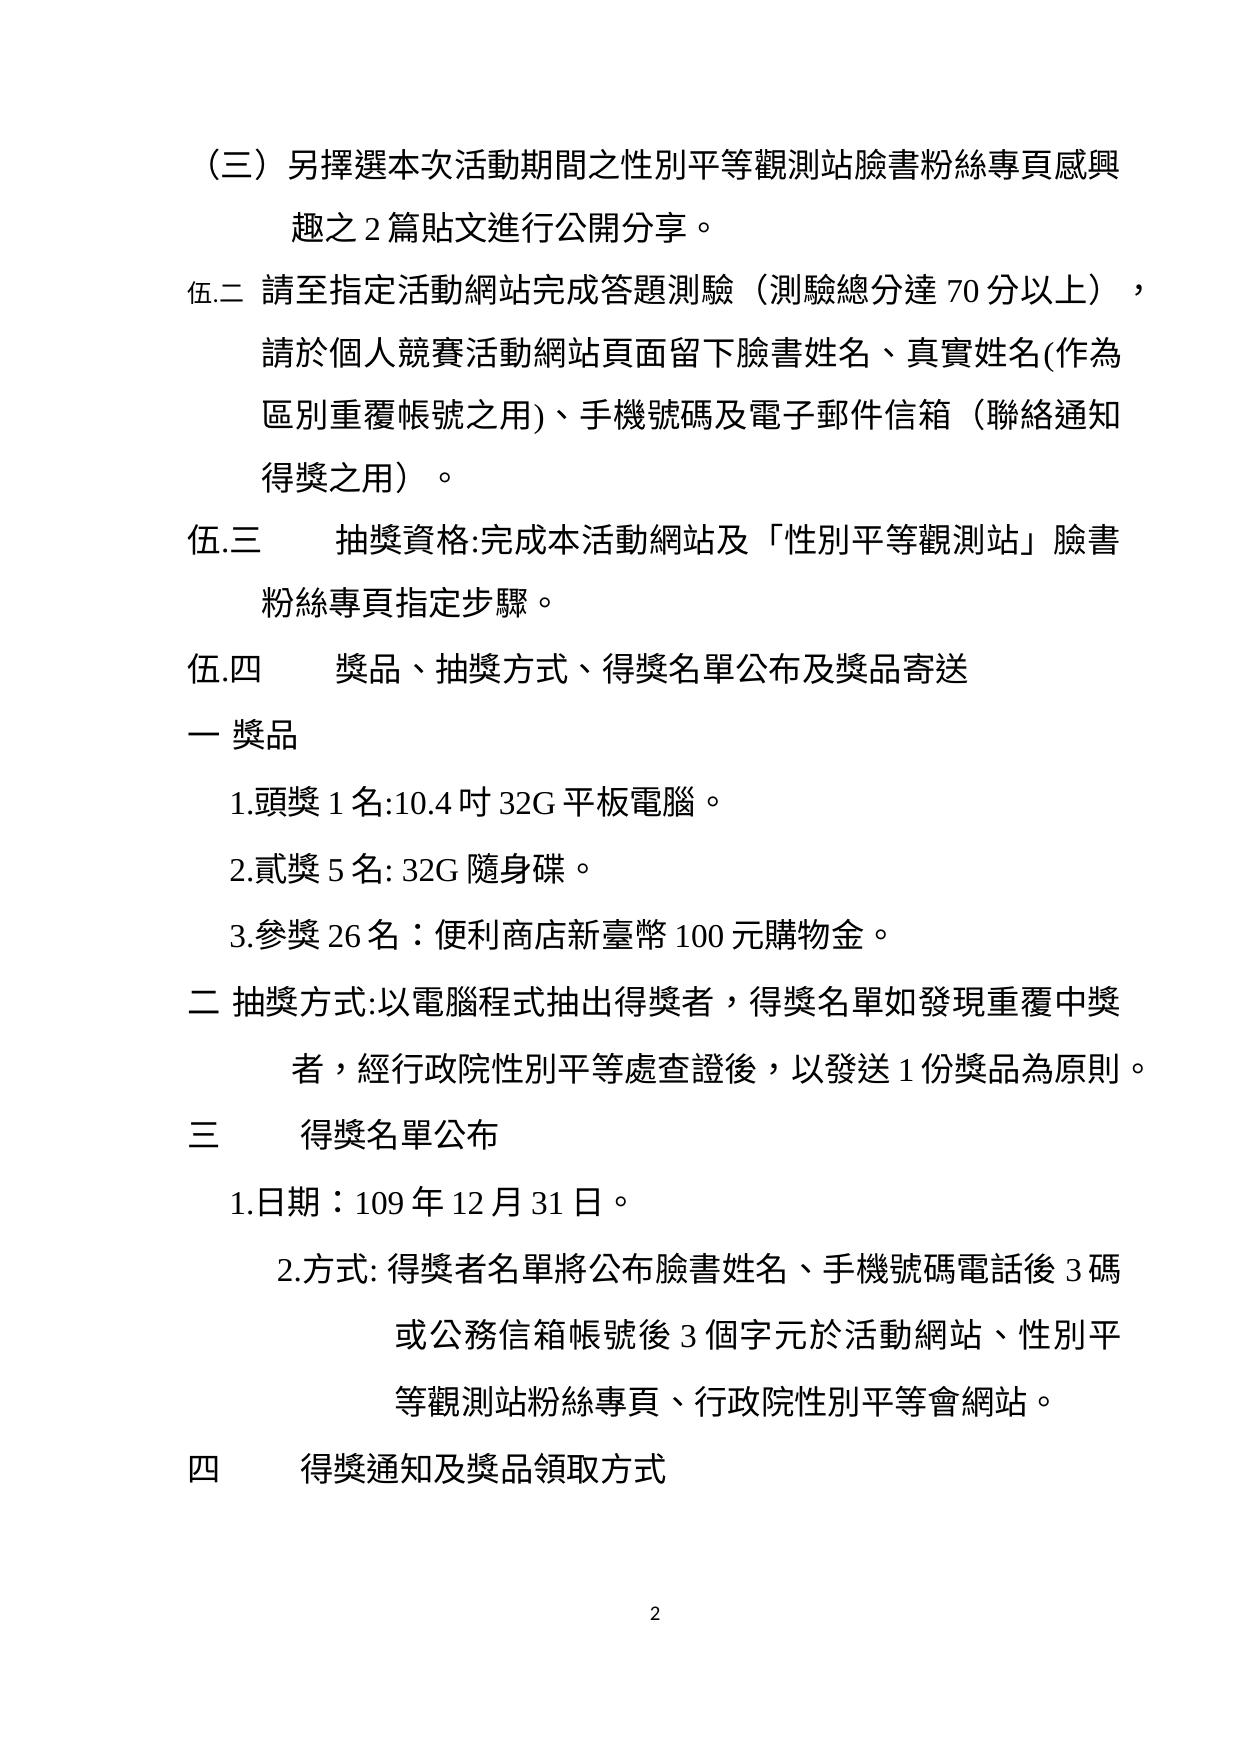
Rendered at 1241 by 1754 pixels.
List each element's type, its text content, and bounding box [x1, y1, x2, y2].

list 獎品 [187, 694, 1122, 761]
text 3.參獎26名：便利商店新臺幣100元購物金。 [187, 894, 1122, 961]
list 得獎名單公布 [187, 1094, 1122, 1161]
list 抽獎資格:完成本活動網站及「性別平等觀測站」臉書粉絲專頁指定步驟。 [187, 503, 1122, 628]
list 抽獎方式:以電腦程式抽出得獎者，得獎名單如發現重覆中獎者，經行政院性別平等處查證後，以發送1份獎品為原則。 [187, 961, 1122, 1094]
list 請至指定活動網站完成答題測驗（測驗總分達70分以上），請於個人競賽活動網站頁面留下臉書姓名、真實姓名(作為區別重覆帳號之用)、手機號碼及電子郵件信箱（聯絡通知得獎之用）。 [187, 253, 1122, 503]
list 得獎通知及獎品領取方式 [187, 1428, 1122, 1494]
list 獎品、抽獎方式、得獎名單公布及獎品寄送 [187, 628, 1122, 694]
text 1.日期：109年12月31日。 [187, 1161, 1122, 1228]
text 2.方式: 得獎者名單將公布臉書姓名、手機號碼電話後3碼或公務信箱帳號後3個字元於活動網站、性別平等觀測站粉絲專頁、行政院性別平等會網站。 [243, 1228, 1122, 1428]
text 2.貳獎5名: 32G隨身碟。 [187, 828, 1122, 894]
list （三）另擇選本次活動期間之性別平等觀測站臉書粉絲專頁感興趣之2篇貼文進行公開分享。 [187, 128, 1122, 253]
text 1.頭獎1名:10.4吋32G平板電腦。 [187, 761, 1122, 828]
